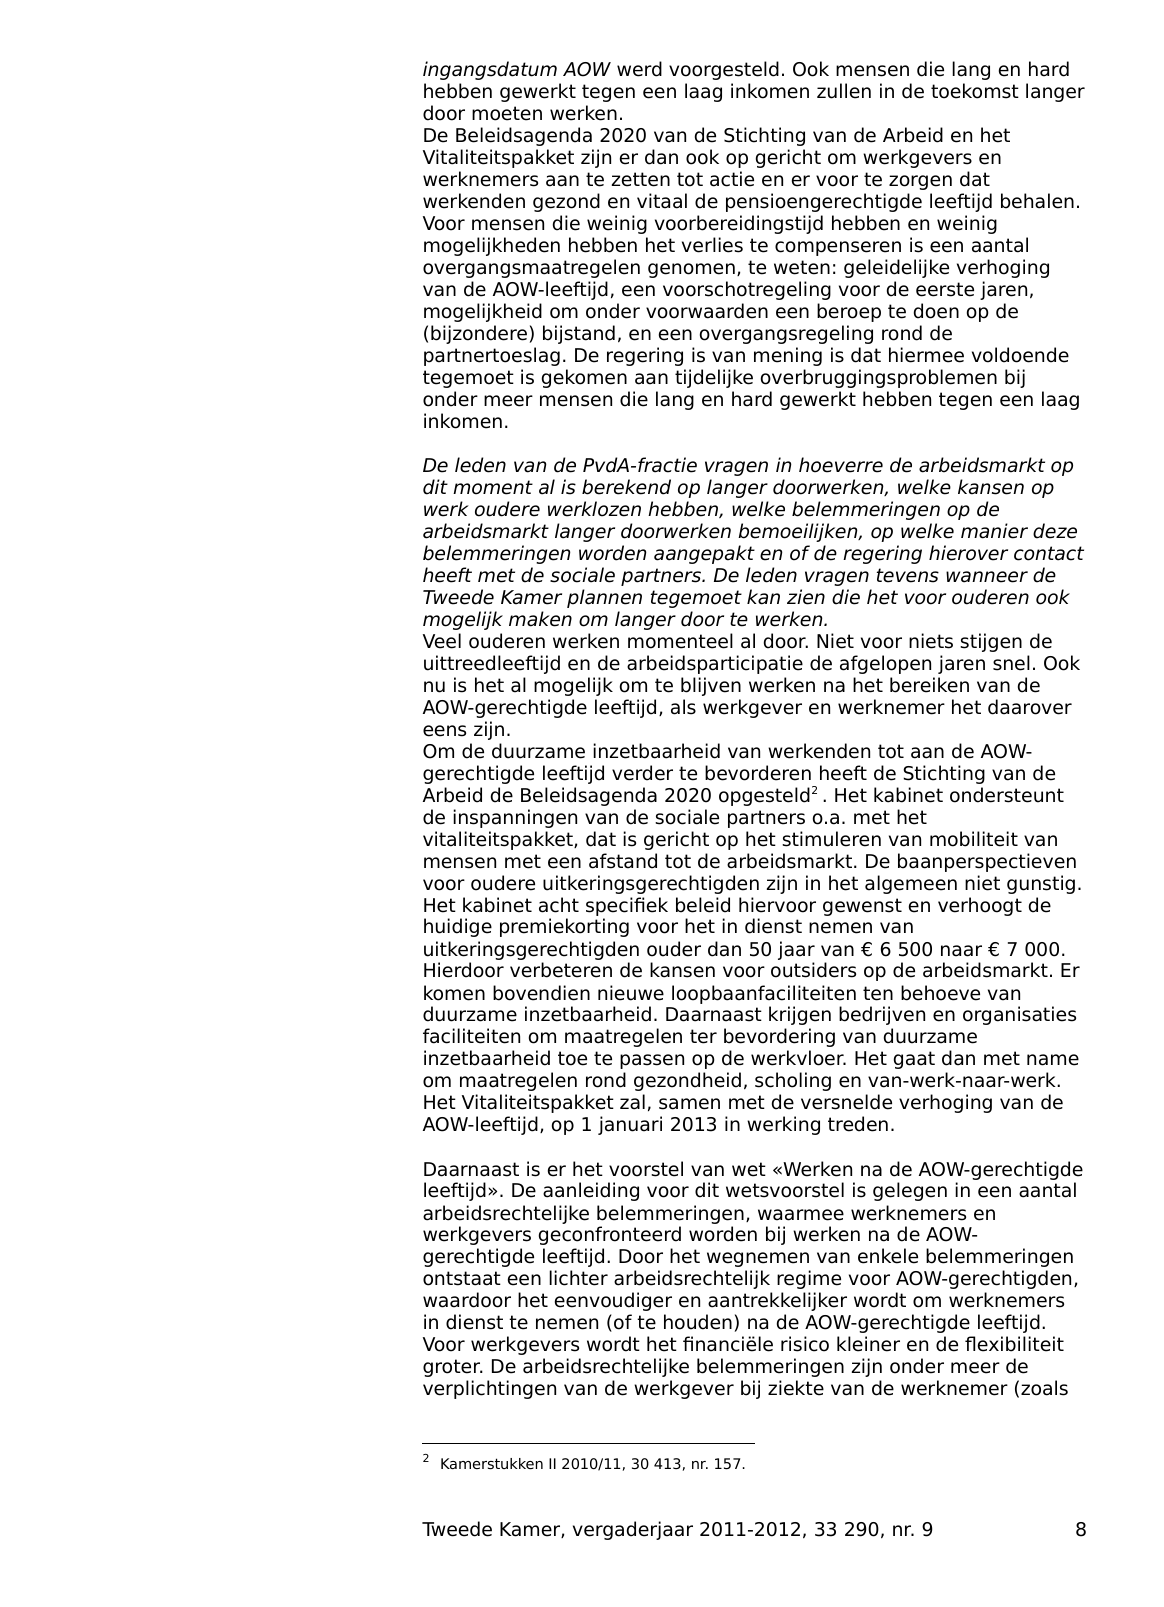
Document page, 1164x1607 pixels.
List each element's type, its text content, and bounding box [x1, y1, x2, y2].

text Veel ouderen werken momenteel al door. Niet voor niets stijgen de uittreedleeftijd en de arbeidsparticipatie de afgelopen jaren snel. Ook nu is het al mogelijk om te blijven werken na het bereiken van de AOW-gerechtigde leeftijd, als werkgever en werknemer het daarover eens zijn. [422, 631, 1087, 741]
text De leden van de PvdA-fractie vragen in hoeverre de arbeidsmarkt op dit moment al is berekend op langer doorwerken, welke kansen op werk oudere werklozen hebben, welke belemmeringen op de arbeidsmarkt langer doorwerken bemoeilijken, op welke manier deze belemmeringen worden aangepakt en of de regering hierover contact heeft met de sociale partners. De leden vragen tevens wanneer de Tweede Kamer plannen tegemoet kan zien die het voor ouderen ook mogelijk maken om langer door te werken. [422, 455, 1087, 631]
text Om de duurzame inzetbaarheid van werkenden tot aan de AOW-gerechtigde leeftijd verder te bevorderen heeft de Stichting van de Arbeid de Beleidsagenda 2020 opgesteld. Het kabinet ondersteunt de inspanningen van de sociale partners o.a. met het vitaliteitspakket, dat is gericht op het stimuleren van mobiliteit van mensen met een afstand tot de arbeidsmarkt. De baanperspectieven voor oudere uitkeringsgerechtigden zijn in het algemeen niet gunstig. Het kabinet acht specifiek beleid hiervoor gewenst en verhoogt de huidige premiekorting voor het in dienst nemen van uitkeringsgerechtigden ouder dan 50 jaar van € 6 500 naar € 7 000. Hierdoor verbeteren de kansen voor outsiders op de arbeidsmarkt. Er komen bovendien nieuwe loopbaanfaciliteiten ten behoeve van duurzame inzetbaarheid. Daarnaast krijgen bedrijven en organisaties faciliteiten om maatregelen ter bevordering van duurzame inzetbaarheid toe te passen op de werkvloer. Het gaat dan met name om maatregelen rond gezondheid, scholing en van-werk-naar-werk. Het Vitaliteitspakket zal, samen met de versnelde verhoging van de AOW-leeftijd, op 1 januari 2013 in werking treden. [422, 741, 1087, 1136]
text Daarnaast is er het voorstel van wet «Werken na de AOW-gerechtigde leeftijd». De aanleiding voor dit wetsvoorstel is gelegen in een aantal arbeidsrechtelijke belemmeringen, waarmee werknemers en werkgevers geconfronteerd worden bij werken na de AOW-gerechtigde leeftijd. Door het wegnemen van enkele belemmeringen ontstaat een lichter arbeidsrechtelijk regime voor AOW-gerechtigden, waardoor het eenvoudiger en aantrekkelijker wordt om werknemers in dienst te nemen (of te houden) na de AOW-gerechtigde leeftijd. Voor werkgevers wordt het financiële risico kleiner en de flexibiliteit groter. De arbeidsrechtelijke belemmeringen zijn onder meer de verplichtingen van de werkgever bij ziekte van de werknemer (zoals [422, 1158, 1087, 1400]
text ingangsdatum AOW werd voorgesteld. Ook mensen die lang en hard hebben gewerkt tegen een laag inkomen zullen in de toekomst langer door moeten werken. [422, 59, 1087, 125]
text Kamerstukken II 2010/11, 30 413, nr. 157. [422, 1452, 1087, 1474]
text De Beleidsagenda 2020 van de Stichting van de Arbeid en het Vitaliteitspakket zijn er dan ook op gericht om werkgevers en werknemers aan te zetten tot actie en er voor te zorgen dat werkenden gezond en vitaal de pensioengerechtigde leeftijd behalen. Voor mensen die weinig voorbereidingstijd hebben en weinig mogelijkheden hebben het verlies te compenseren is een aantal overgangsmaatregelen genomen, te weten: geleidelijke verhoging van de AOW-leeftijd, een voorschotregeling voor de eerste jaren, mogelijkheid om onder voorwaarden een beroep te doen op de (bijzondere) bijstand, en een overgangsregeling rond de partnertoeslag. De regering is van mening is dat hiermee voldoende tegemoet is gekomen aan tijdelijke overbruggingsproblemen bij onder meer mensen die lang en hard gewerkt hebben tegen een laag inkomen. [422, 125, 1087, 433]
